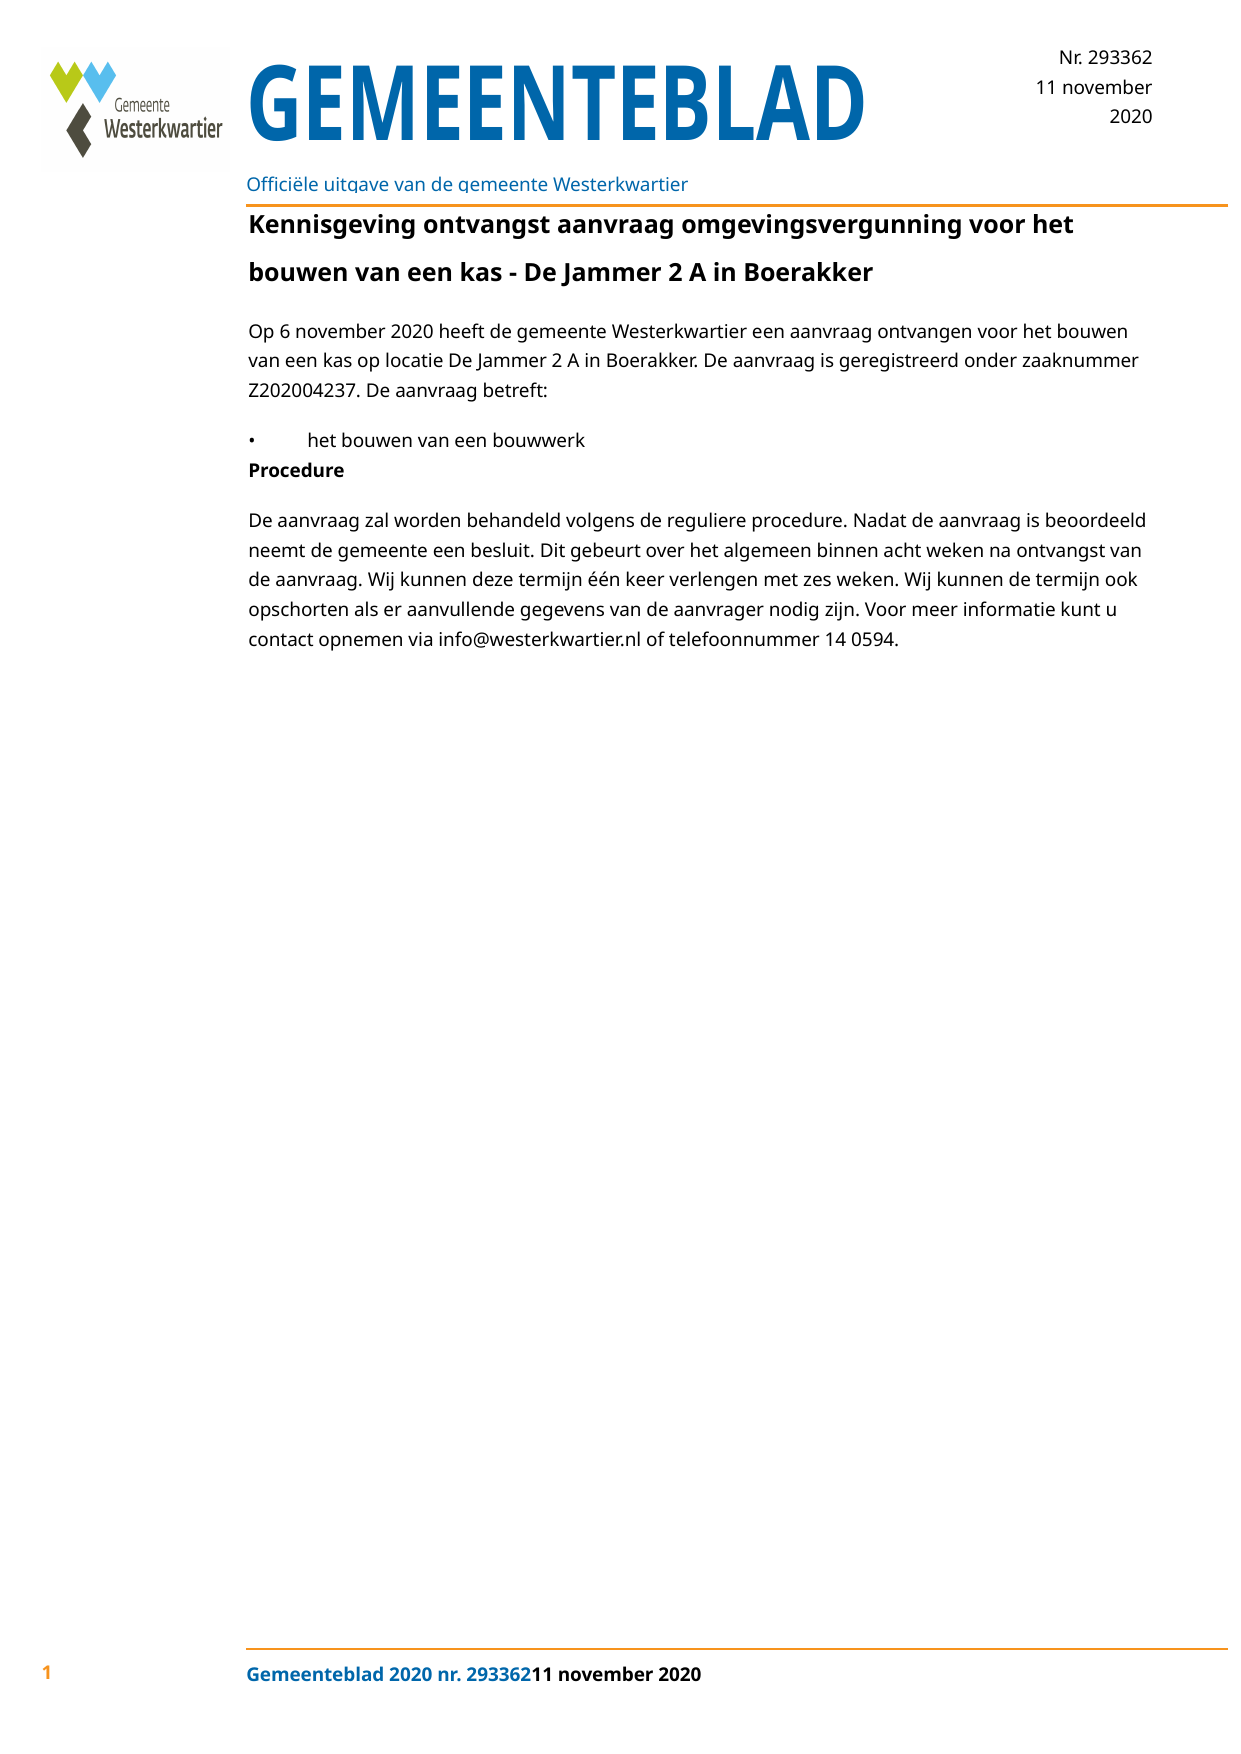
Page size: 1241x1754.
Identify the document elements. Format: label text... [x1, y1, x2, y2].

list het bouwen van een bouwwerk [248, 427, 1152, 453]
text Op 6 november 2020 heeft de gemeente Westerkwartier een aanvraag ontvangen voor het bouwen van een kas op locatie De Jammer 2 A in Boerakker. De aanvraag is geregistreerd onder zaaknummer Z202004237. De aanvraag betreft: [248, 318, 1152, 403]
picture [41, 47, 231, 172]
text Kennisgeving ontvangst aanvraag omgevingsvergunning voor het bouwen van een kas - De Jammer 2 A in Boerakker [248, 207, 1152, 288]
text Procedure [248, 457, 1152, 483]
text De aanvraag zal worden behandeld volgens de reguliere procedure. Nadat de aanvraag is beoordeeld neemt de gemeente een besluit. Dit gebeurt over het algemeen binnen acht weken na ontvangst van de aanvraag. Wij kunnen deze termijn één keer verlengen met zes weken. Wij kunnen de termijn ook opschorten als er aanvullende gegevens van de aanvrager nodig zijn. Voor meer informatie kunt u contact opnemen via info@westerkwartier.nl of telefoonnummer 14 0594. [248, 507, 1152, 652]
